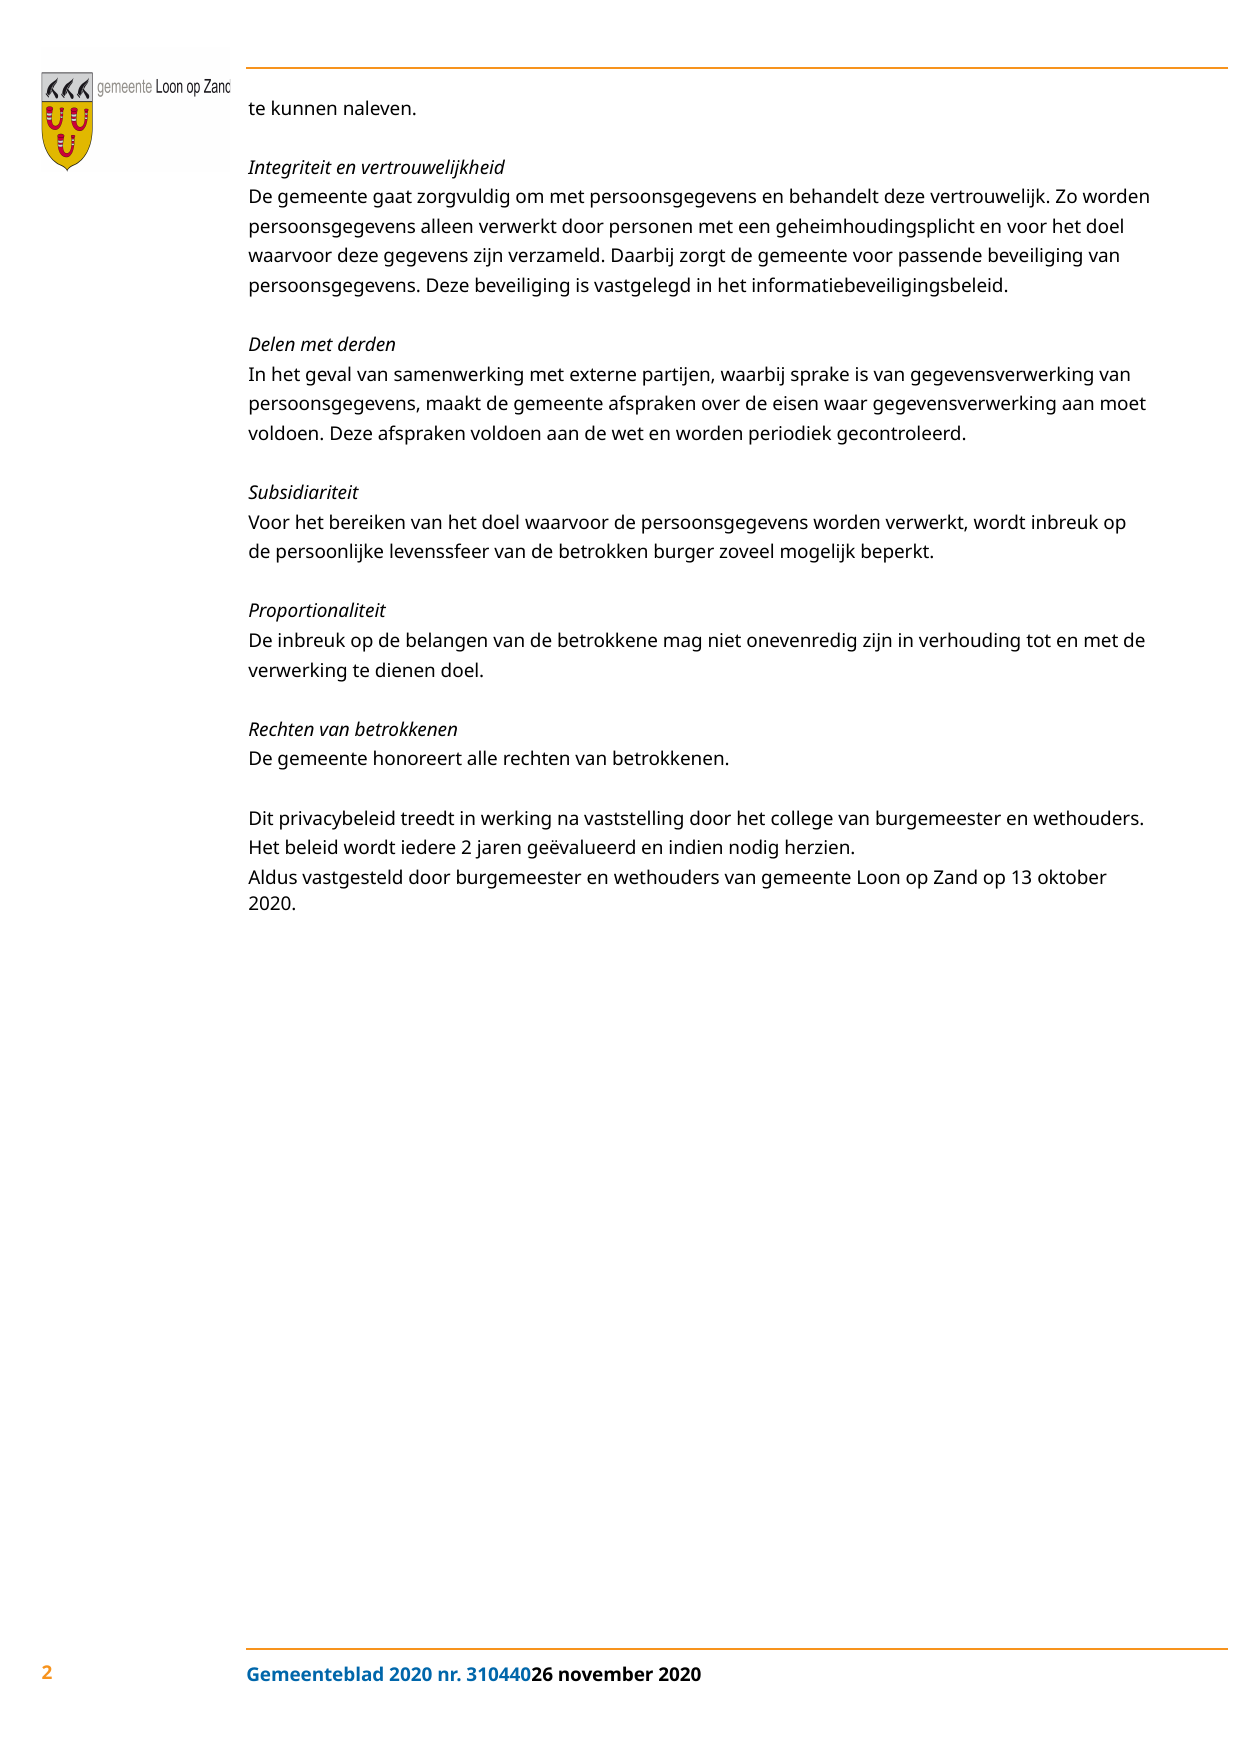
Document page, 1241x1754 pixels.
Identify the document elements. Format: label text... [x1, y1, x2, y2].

text te kunnen naleven. [248, 95, 1152, 121]
text De gemeente honoreert alle rechten van betrokkenen. [248, 746, 1152, 771]
text Aldus vastgesteld door burgemeester en wethouders van gemeente Loon op Zand op 13 oktober 2020. [248, 864, 1152, 915]
text De inbreuk op de belangen van de betrokkene mag niet onevenredig zijn in verhouding tot en met de verwerking te dienen doel. [248, 627, 1152, 683]
picture [41, 47, 231, 172]
text Subsidiariteit [248, 479, 1152, 505]
text Delen met derden [248, 331, 1152, 357]
text Rechten van betrokkenen [248, 716, 1152, 742]
text Integriteit en vertrouwelijkheid [248, 154, 1152, 180]
text Voor het bereiken van het doel waarvoor de persoonsgegevens worden verwerkt, wordt inbreuk op de persoonlijke levenssfeer van de betrokken burger zoveel mogelijk beperkt. [248, 509, 1152, 564]
text De gemeente gaat zorgvuldig om met persoonsgegevens en behandelt deze vertrouwelijk. Zo worden persoonsgegevens alleen verwerkt door personen met een geheimhoudingsplicht en voor het doel waarvoor deze gegevens zijn verzameld. Daarbij zorgt de gemeente voor passende beveiliging van persoonsgegevens. Deze beveiliging is vastgelegd in het informatiebeveiligingsbeleid. [248, 183, 1152, 298]
text In het geval van samenwerking met externe partijen, waarbij sprake is van gegevensverwerking van persoonsgegevens, maakt de gemeente afspraken over de eisen waar gegevensverwerking aan moet voldoen. Deze afspraken voldoen aan de wet en worden periodiek gecontroleerd. [248, 361, 1152, 446]
text Proportionaliteit [248, 598, 1152, 623]
text Dit privacybeleid treedt in werking na vaststelling door het college van burgemeester en wethouders. Het beleid wordt iedere 2 jaren geëvalueerd en indien nodig herzien. [248, 805, 1152, 860]
